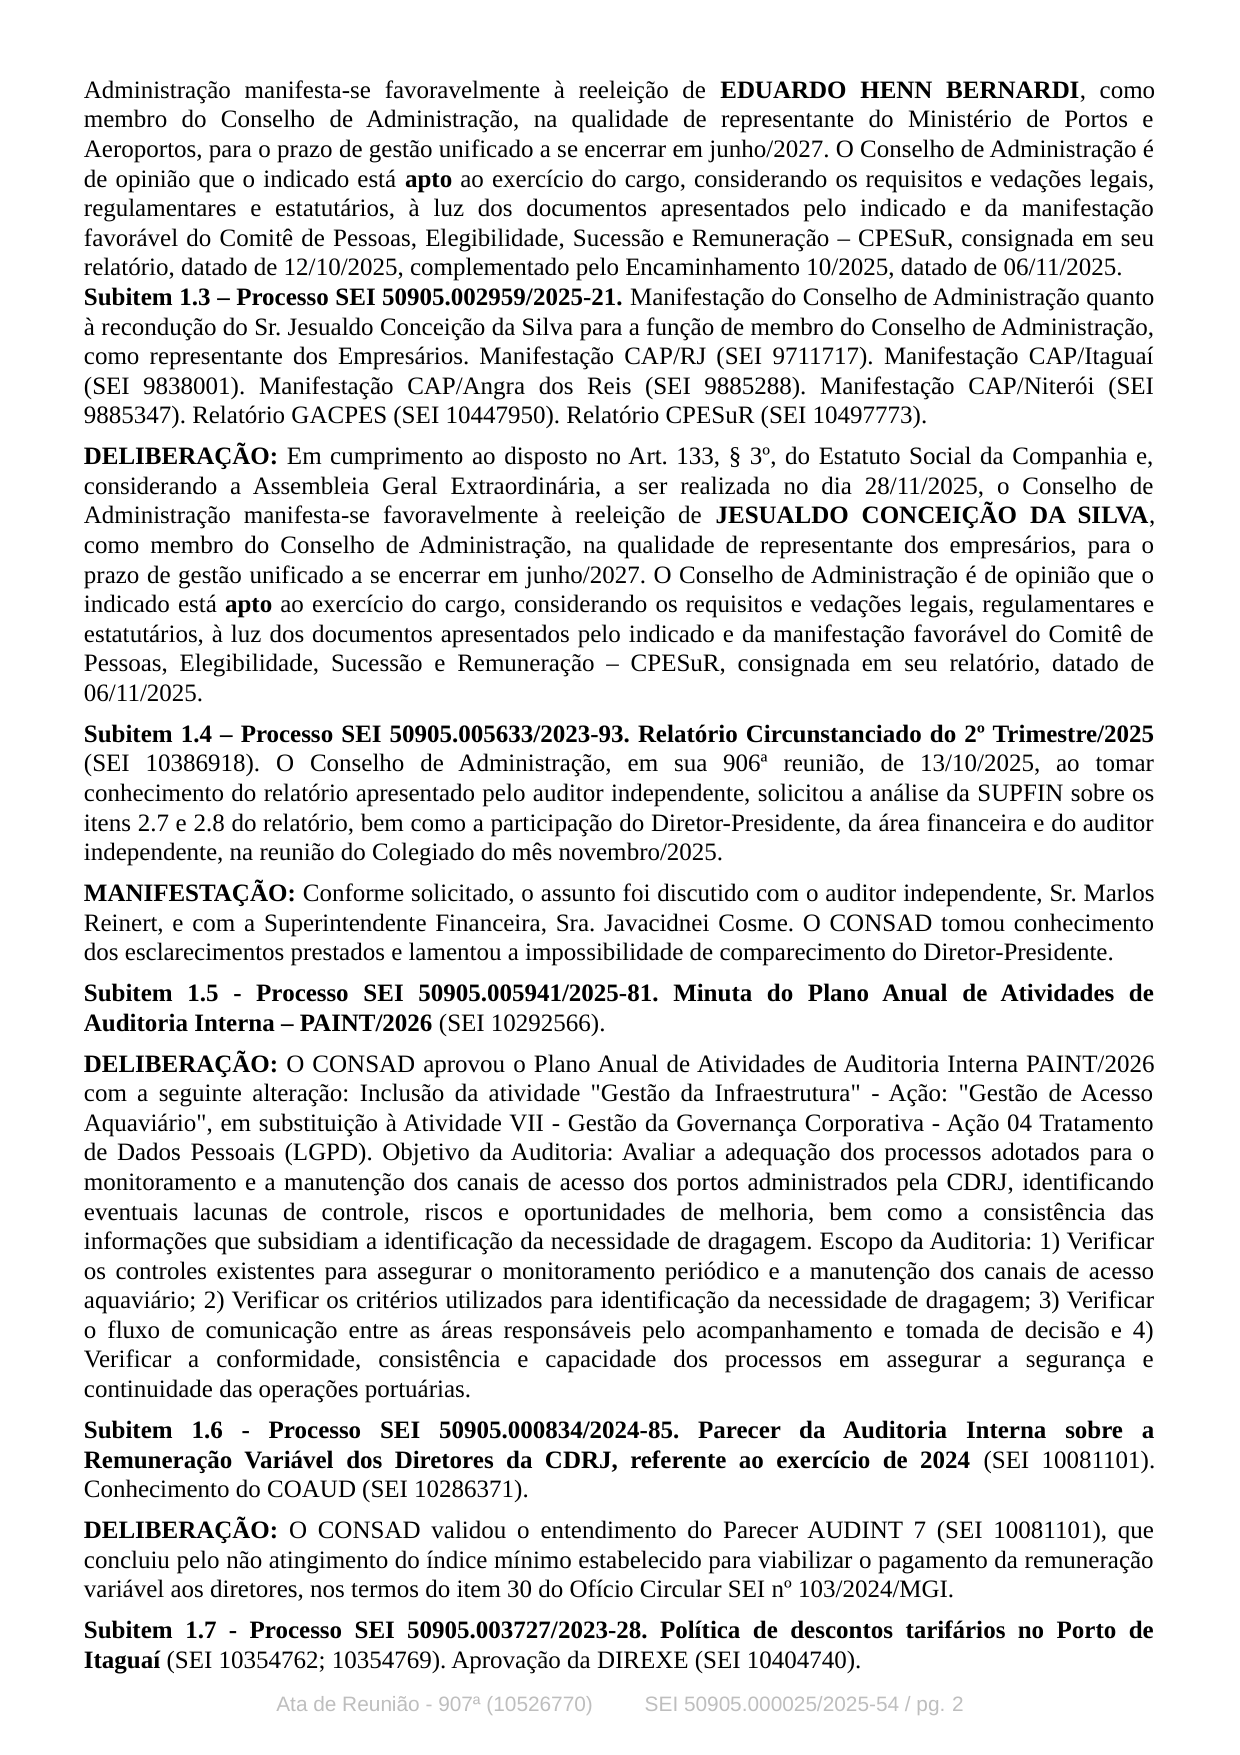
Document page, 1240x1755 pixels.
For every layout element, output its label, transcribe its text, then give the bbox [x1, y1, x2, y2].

text Subitem 1.4 – Processo SEI 50905.005633/2023-93. Relatório Circunstanciado do 2º Trimestre/2025 (SEI 10386918). O Conselho de Administração, em sua 906ª reunião, de 13/10/2025, ao tomar conhecimento do relatório apresentado pelo auditor independente, solicitou a análise da SUPFIN sobre os itens 2.7 e 2.8 do relatório, bem como a participação do Diretor-Presidente, da área financeira e do auditor independente, na reunião do Colegiado do mês novembro/2025. [84, 719, 1155, 866]
text MANIFESTAÇÃO: Conforme solicitado, o assunto foi discutido com o auditor independente, Sr. Marlos Reinert, e com a Superintendente Financeira, Sra. Javacidnei Cosme. O CONSAD tomou conhecimento dos esclarecimentos prestados e lamentou a impossibilidade de comparecimento do Diretor-Presidente. [84, 878, 1155, 966]
text Subitem 1.6 - Processo SEI 50905.000834/2024-85. Parecer da Auditoria Interna sobre a Remuneração Variável dos Diretores da CDRJ, referente ao exercício de 2024 (SEI 10081101). Conhecimento do COAUD (SEI 10286371). [84, 1415, 1155, 1503]
text Subitem 1.3 – Processo SEI 50905.002959/2025-21. Manifestação do Conselho de Administração quanto à recondução do Sr. Jesualdo Conceição da Silva para a função de membro do Conselho de Administração, como representante dos Empresários. Manifestação CAP/RJ (SEI 9711717). Manifestação CAP/Itaguaí (SEI 9838001). Manifestação CAP/Angra dos Reis (SEI 9885288). Manifestação CAP/Niterói (SEI 9885347). Relatório GACPES (SEI 10447950). Relatório CPESuR (SEI 10497773). [84, 282, 1155, 429]
text DELIBERAÇÃO: O CONSAD validou o entendimento do Parecer AUDINT 7 (SEI 10081101), que concluiu pelo não atingimento do índice mínimo estabelecido para viabilizar o pagamento da remuneração variável aos diretores, nos termos do item 30 do Ofício Circular SEI nº 103/2024/MGI. [84, 1515, 1155, 1603]
text DELIBERAÇÃO: Em cumprimento ao disposto no Art. 133, § 3º, do Estatuto Social da Companhia e, considerando a Assembleia Geral Extraordinária, a ser realizada no dia 28/11/2025, o Conselho de Administração manifesta-se favoravelmente à reeleição de JESUALDO CONCEIÇÃO DA SILVA, como membro do Conselho de Administração, na qualidade de representante dos empresários, para o prazo de gestão unificado a se encerrar em junho/2027. O Conselho de Administração é de opinião que o indicado está apto ao exercício do cargo, considerando os requisitos e vedações legais, regulamentares e estatutários, à luz dos documentos apresentados pelo indicado e da manifestação favorável do Comitê de Pessoas, Elegibilidade, Sucessão e Remuneração – CPESuR, consignada em seu relatório, datado de 06/11/2025. [84, 441, 1155, 707]
text DELIBERAÇÃO: O CONSAD aprovou o Plano Anual de Atividades de Auditoria Interna PAINT/2026 com a seguinte alteração: Inclusão da atividade "Gestão da Infraestrutura" - Ação: "Gestão de Acesso Aquaviário", em substituição à Atividade VII - Gestão da Governança Corporativa - Ação 04 Tratamento de Dados Pessoais (LGPD). Objetivo da Auditoria: Avaliar a adequação dos processos adotados para o monitoramento e a manutenção dos canais de acesso dos portos administrados pela CDRJ, identificando eventuais lacunas de controle, riscos e oportunidades de melhoria, bem como a consistência das informações que subsidiam a identificação da necessidade de dragagem. Escopo da Auditoria: 1) Verificar os controles existentes para assegurar o monitoramento periódico e a manutenção dos canais de acesso aquaviário; 2) Verificar os critérios utilizados para identificação da necessidade de dragagem; 3) Verificar o fluxo de comunicação entre as áreas responsáveis pelo acompanhamento e tomada de decisão e 4) Verificar a conformidade, consistência e capacidade dos processos em assegurar a segurança e continuidade das operações portuárias. [84, 1049, 1155, 1403]
text Administração manifesta-se favoravelmente à reeleição de EDUARDO HENN BERNARDI, como membro do Conselho de Administração, na qualidade de representante do Ministério de Portos e Aeroportos, para o prazo de gestão unificado a se encerrar em junho/2027. O Conselho de Administração é de opinião que o indicado está apto ao exercício do cargo, considerando os requisitos e vedações legais, regulamentares e estatutários, à luz dos documentos apresentados pelo indicado e da manifestação favorável do Comitê de Pessoas, Elegibilidade, Sucessão e Remuneração – CPESuR, consignada em seu relatório, datado de 12/10/2025, complementado pelo Encaminhamento 10/2025, datado de 06/11/2025. [84, 75, 1155, 281]
text Subitem 1.5 - Processo SEI 50905.005941/2025-81. Minuta do Plano Anual de Atividades de Auditoria Interna – PAINT/2026 (SEI 10292566). [84, 978, 1155, 1037]
text Subitem 1.7 - Processo SEI 50905.003727/2023-28. Política de descontos tarifários no Porto de Itaguaí (SEI 10354762; 10354769). Aprovação da DIREXE (SEI 10404740). [84, 1615, 1155, 1673]
